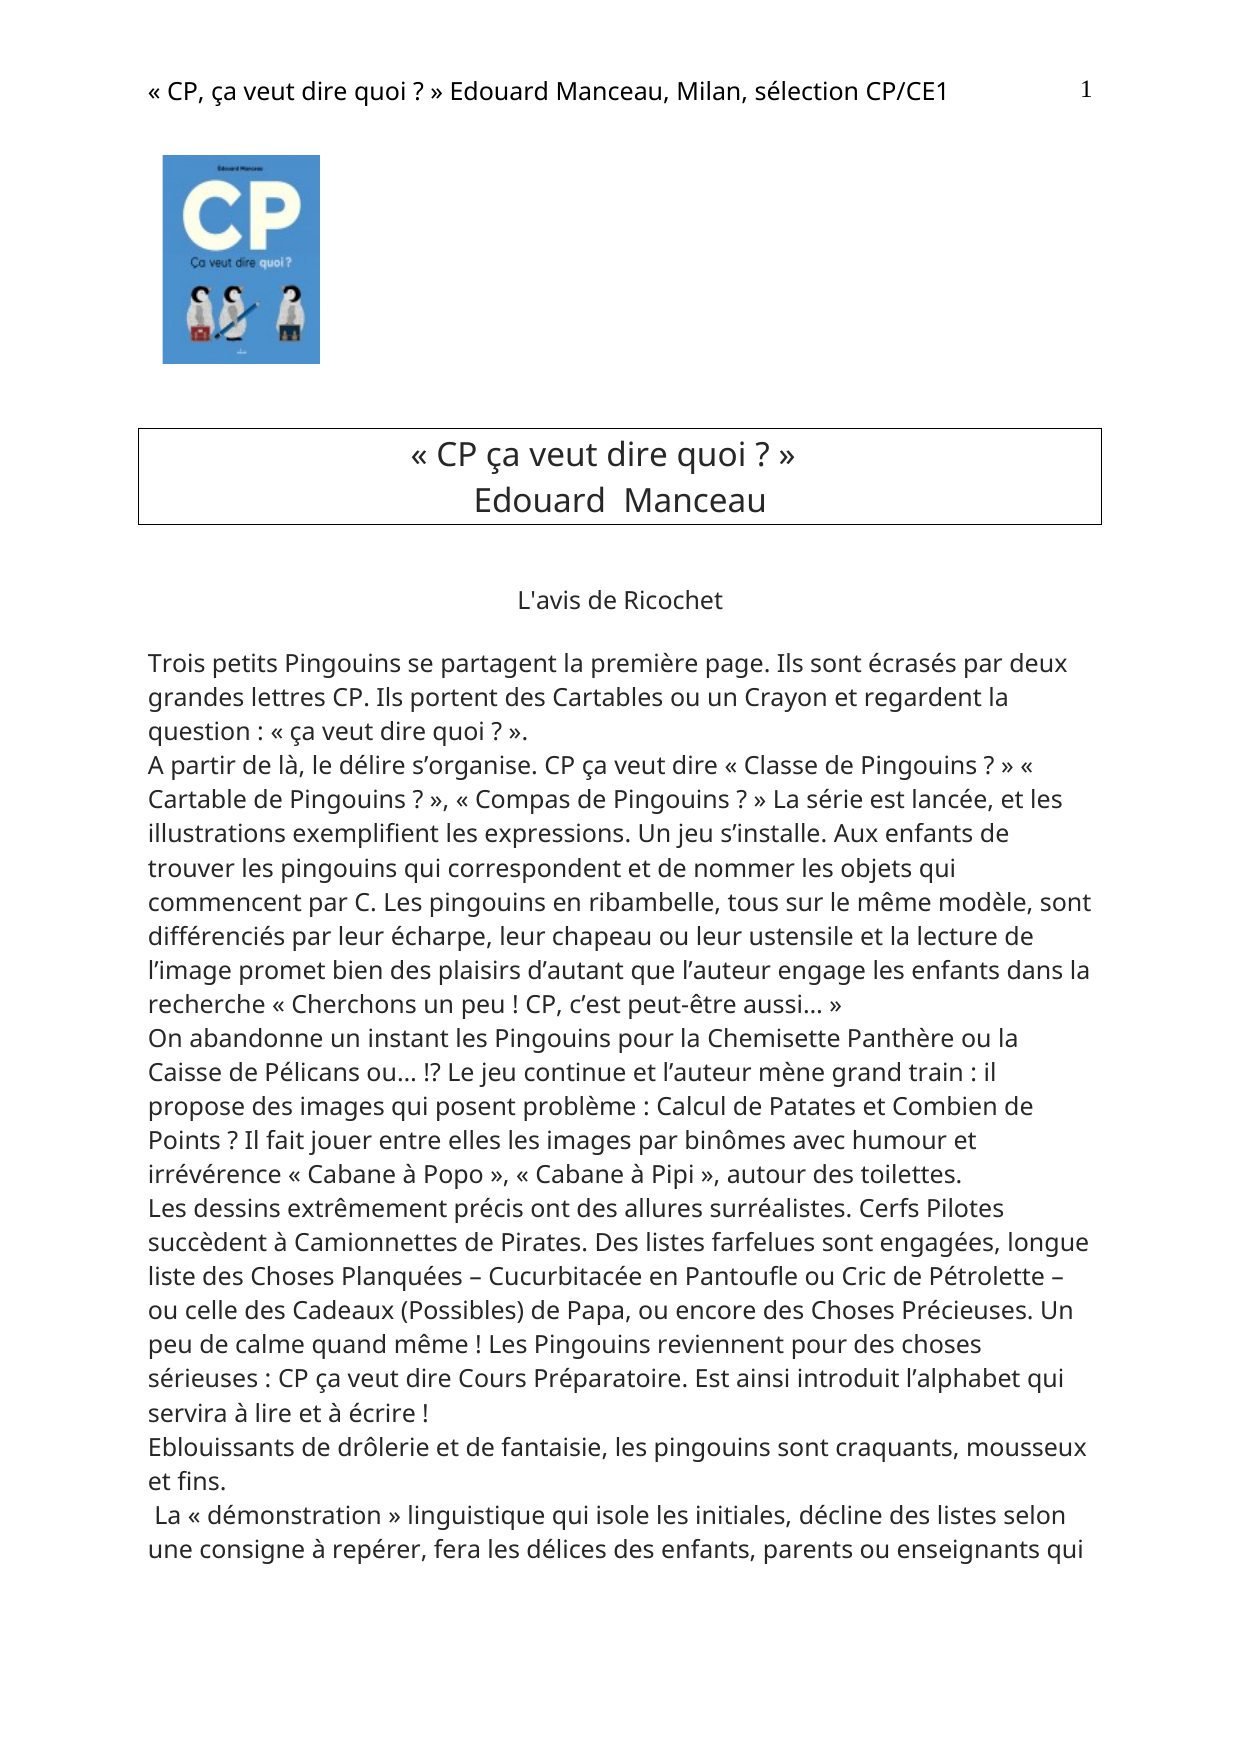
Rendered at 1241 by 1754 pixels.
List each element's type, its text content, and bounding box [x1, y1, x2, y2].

subtitle L'avis de Ricochet [148, 583, 1093, 617]
text La « démonstration » linguistique qui isole les initiales, décline des listes selon une consigne à repérer, fera les délices des enfants, parents ou enseignants qui [148, 1497, 1093, 1566]
text « CP ça veut dire quoi ? » [139, 429, 1101, 473]
picture [162, 155, 320, 364]
text Trois petits Pingouins se partagent la première page. Ils sont écrasés par deux grandes lettres CP. Ils portent des Cartables ou un Crayon et regardent la question : « ça veut dire quoi ? ». A partir de là, le délire s’organise. CP ça veut dire « Classe de Pingouins ? » « Cartable de Pingouins ? », « Compas de Pingouins ? » La série est lancée, et les illustrations exemplifient les expressions. Un jeu s’installe. Aux enfants de trouver les pingouins qui correspondent et de nommer les objets qui commencent par C. Les pingouins en ribambelle, tous sur le même modèle, sont différenciés par leur écharpe, leur chapeau ou leur ustensile et la lecture de l’image promet bien des plaisirs d’autant que l’auteur engage les enfants dans la recherche « Cherchons un peu ! CP, c’est peut-être aussi… » On abandonne un instant les Pingouins pour la Chemisette Panthère ou la Caisse de Pélicans ou… !? Le jeu continue et l’auteur mène grand train : il propose des images qui posent problème : Calcul de Patates et Combien de Points ? Il fait jouer entre elles les images par binômes avec humour et irrévérence « Cabane à Popo », « Cabane à Pipi », autour des toilettes. Les dessins extrêmement précis ont des allures surréalistes. Cerfs Pilotes succèdent à Camionnettes de Pirates. Des listes farfelues sont engagées, longue liste des Choses Planquées – Cucurbitacée en Pantoufle ou Cric de Pétrolette – ou celle des Cadeaux (Possibles) de Papa, ou encore des Choses Précieuses. Un peu de calme quand même ! Les Pingouins reviennent pour des choses sérieuses : CP ça veut dire Cours Préparatoire. Est ainsi introduit l’alphabet qui servira à lire et à écrire ! Eblouissants de drôlerie et de fantaisie, les pingouins sont craquants, mousseux et fins. [148, 646, 1093, 1497]
text Edouard Manceau [139, 473, 1101, 524]
